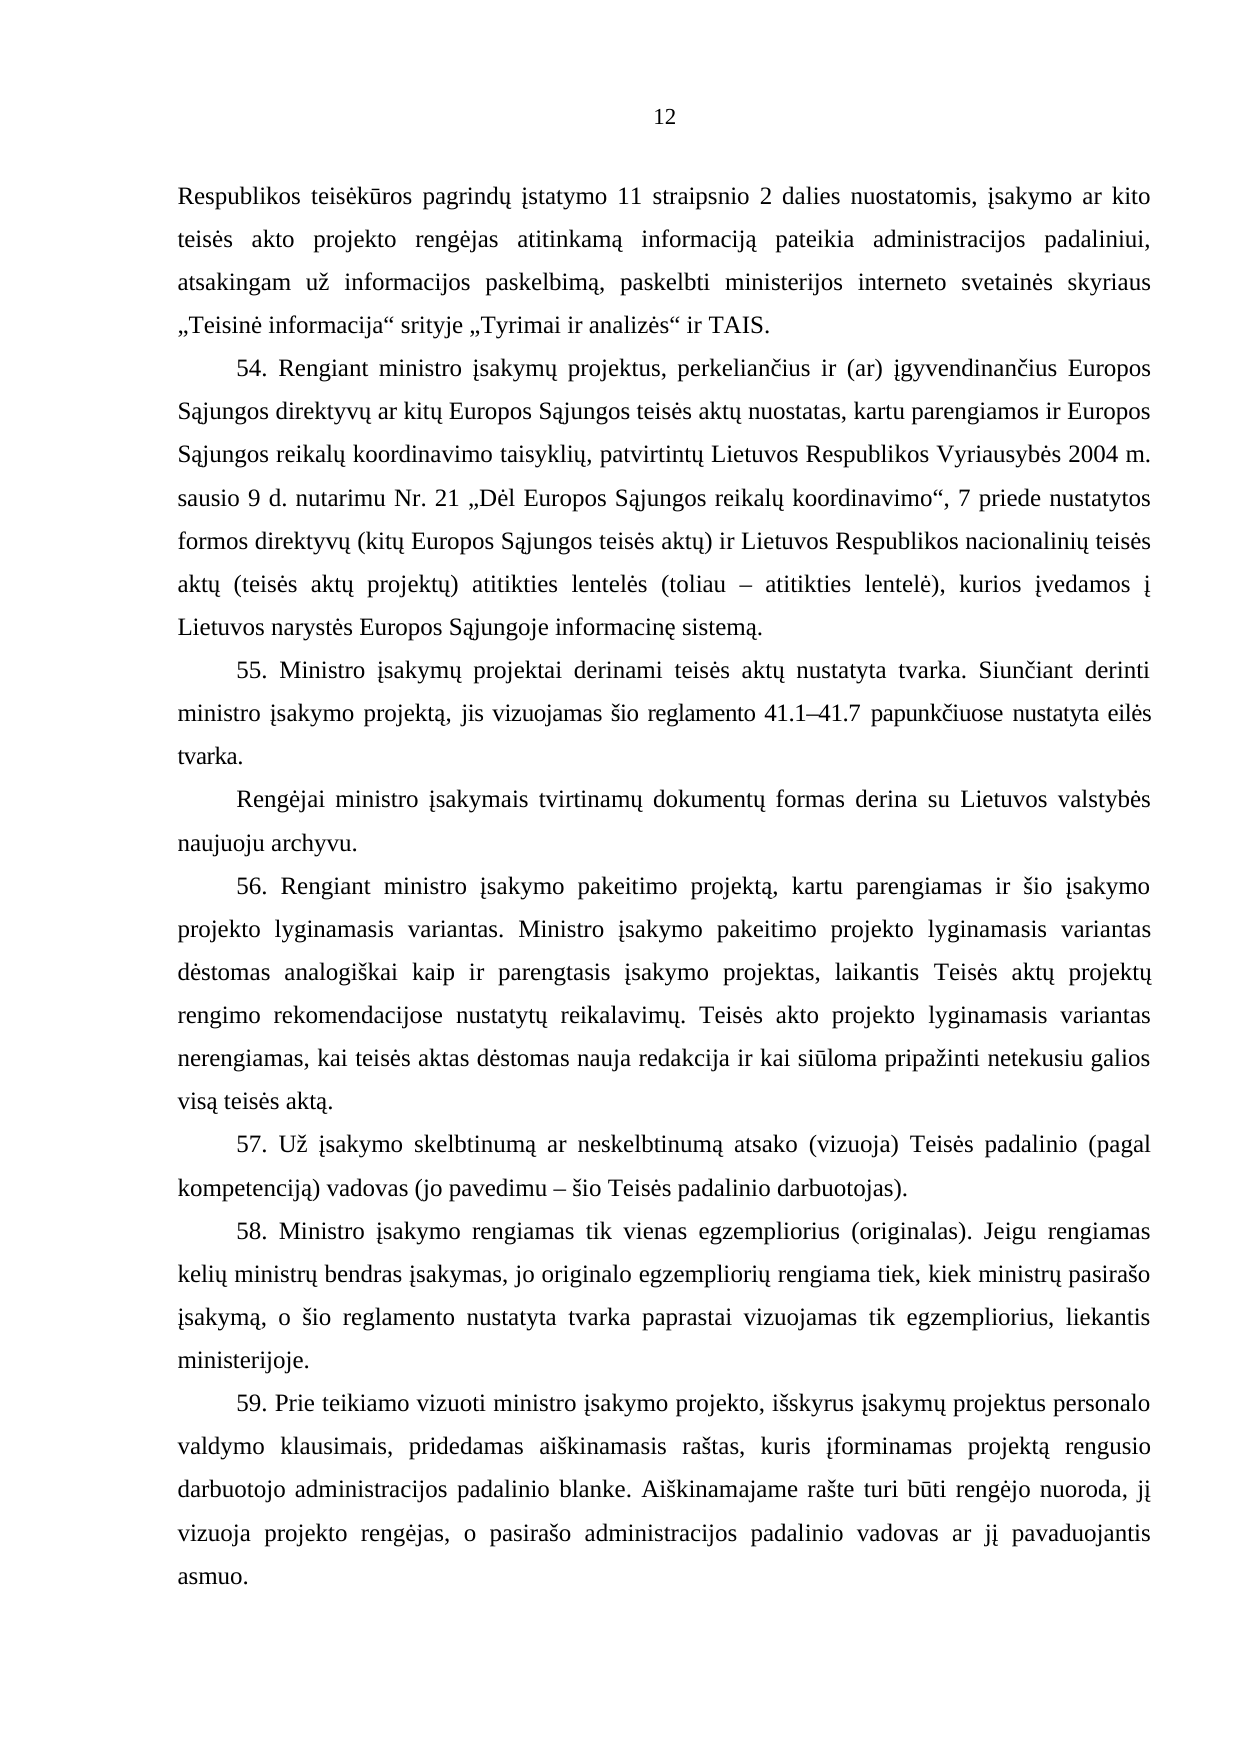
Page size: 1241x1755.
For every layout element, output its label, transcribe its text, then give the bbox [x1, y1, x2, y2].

text 58. Ministro įsakymo rengiamas tik vienas egzempliorius (originalas). Jeigu rengiamas kelių ministrų bendras įsakymas, jo originalo egzempliorių rengiama tiek, kiek ministrų pasirašo įsakymą, o šio reglamento nustatyta tvarka paprastai vizuojamas tik egzempliorius, liekantis ministerijoje. [177, 1216, 1152, 1374]
text 56. Rengiant ministro įsakymo pakeitimo projektą, kartu parengiamas ir šio įsakymo projekto lyginamasis variantas. Ministro įsakymo pakeitimo projekto lyginamasis variantas dėstomas analogiškai kaip ir parengtasis įsakymo projektas, laikantis Teisės aktų projektų rengimo rekomendacijose nustatytų reikalavimų. Teisės akto projekto lyginamasis variantas nerengiamas, kai teisės aktas dėstomas nauja redakcija ir kai siūloma pripažinti netekusiu galios visą teisės aktą. [177, 871, 1152, 1115]
text Rengėjai ministro įsakymais tvirtinamų dokumentų formas derina su Lietuvos valstybės naujuoju archyvu. [177, 784, 1152, 856]
text Respublikos teisėkūros pagrindų įstatymo 11 straipsnio 2 dalies nuostatomis, įsakymo ar kito teisės akto projekto rengėjas atitinkamą informaciją pateikia administracijos padaliniui, atsakingam už informacijos paskelbimą, paskelbti ministerijos interneto svetainės skyriaus „Teisinė informacija“ srityje „Tyrimai ir analizės“ ir TAIS. [177, 181, 1152, 339]
text 55. Ministro įsakymų projektai derinami teisės aktų nustatyta tvarka. Siunčiant derinti ministro įsakymo projektą, jis vizuojamas šio reglamento 41.1–41.7 papunkčiuose nustatyta eilės tvarka. [177, 655, 1152, 770]
text 59. Prie teikiamo vizuoti ministro įsakymo projekto, išskyrus įsakymų projektus personalo valdymo klausimais, pridedamas aiškinamasis raštas, kuris įforminamas projektą rengusio darbuotojo administracijos padalinio blanke. Aiškinamajame rašte turi būti rengėjo nuoroda, jį vizuoja projekto rengėjas, o pasirašo administracijos padalinio vadovas ar jį pavaduojantis asmuo. [177, 1388, 1152, 1589]
text 57. Už įsakymo skelbtinumą ar neskelbtinumą atsako (vizuoja) Teisės padalinio (pagal kompetenciją) vadovas (jo pavedimu – šio Teisės padalinio darbuotojas). [177, 1129, 1152, 1201]
text 54. Rengiant ministro įsakymų projektus, perkeliančius ir (ar) įgyvendinančius Europos Sąjungos direktyvų ar kitų Europos Sąjungos teisės aktų nuostatas, kartu parengiamos ir Europos Sąjungos reikalų koordinavimo taisyklių, patvirtintų Lietuvos Respublikos Vyriausybės 2004 m. sausio 9 d. nutarimu Nr. 21 „Dėl Europos Sąjungos reikalų koordinavimo“, 7 priede nustatytos formos direktyvų (kitų Europos Sąjungos teisės aktų) ir Lietuvos Respublikos nacionalinių teisės aktų (teisės aktų projektų) atitikties lentelės (toliau – atitikties lentelė), kurios įvedamos į Lietuvos narystės Europos Sąjungoje informacinę sistemą. [177, 353, 1152, 641]
